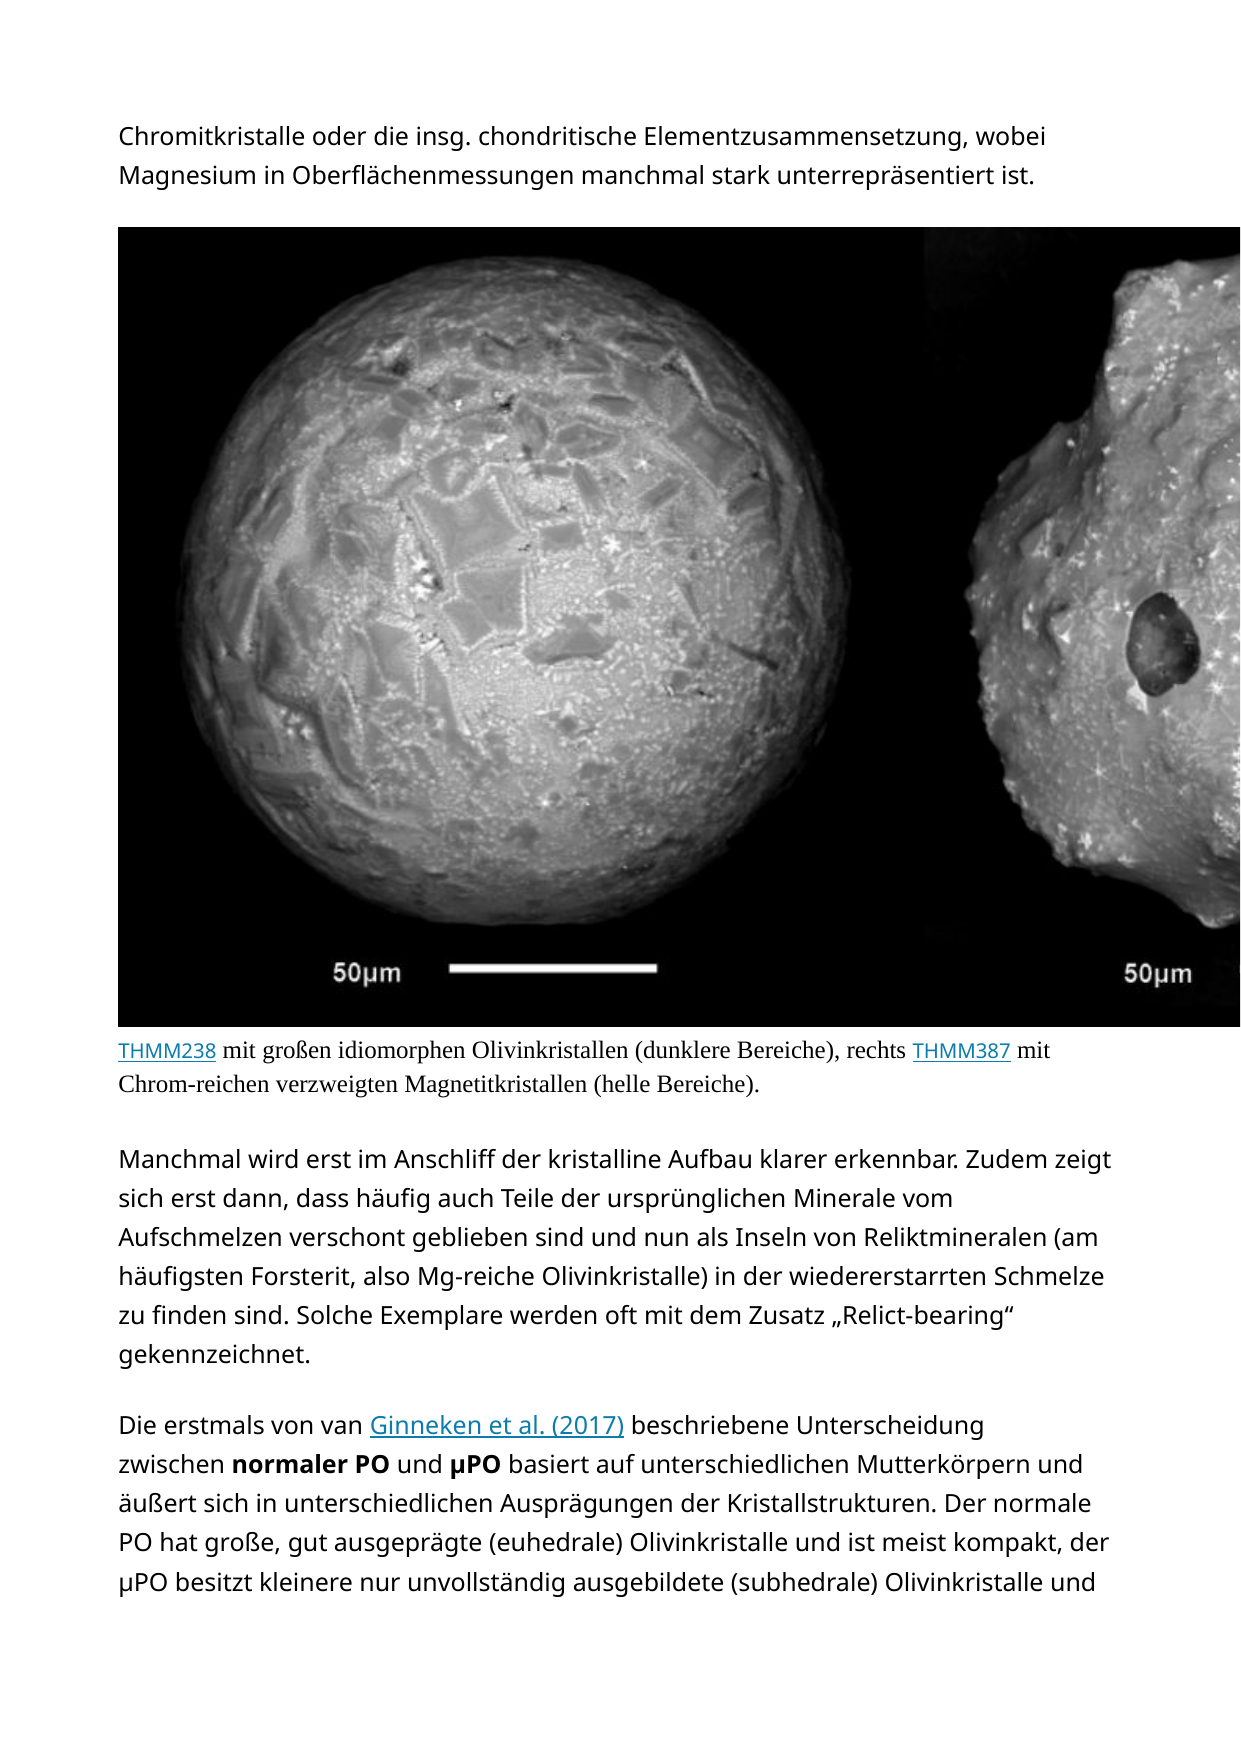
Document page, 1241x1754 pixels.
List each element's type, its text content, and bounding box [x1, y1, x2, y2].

picture [118, 227, 1241, 1027]
text Chromitkristalle oder die insg. chondritische Elementzusammensetzung, wobei Magnesium in Oberflächenmessungen manchmal stark unterrepräsentiert ist. [118, 118, 1122, 191]
text THMM238 mit großen idiomorphen Olivinkristallen (dunklere Bereiche), rechts THMM387 mit Chrom-reichen verzweigten Magnetitkristallen (helle Bereiche). [118, 1027, 1122, 1098]
text Manchmal wird erst im Anschliff der kristalline Aufbau klarer erkennbar. Zudem zeigt sich erst dann, dass häufig auch Teile der ursprünglichen Minerale vom Aufschmelzen verschont geblieben sind und nun als Inseln von Reliktmineralen (am häufigsten Forsterit, also Mg-reiche Olivinkristalle) in der wiedererstarrten Schmelze zu finden sind. Solche Exemplare werden oft mit dem Zusatz „Relict-bearing“ gekennzeichnet. [118, 1102, 1122, 1371]
text Die erstmals von van Ginneken et al. (2017) beschriebene Unterscheidung zwischen normaler PO und µPO basiert auf unterschiedlichen Mutterkörpern und äußert sich in unterschiedlichen Ausprägungen der Kristallstrukturen. Der normale PO hat große, gut ausgeprägte (euhedrale) Olivinkristalle und ist meist kompakt, der µPO besitzt kleinere nur unvollständig ausgebildete (subhedrale) Olivinkristalle und [118, 1408, 1122, 1598]
